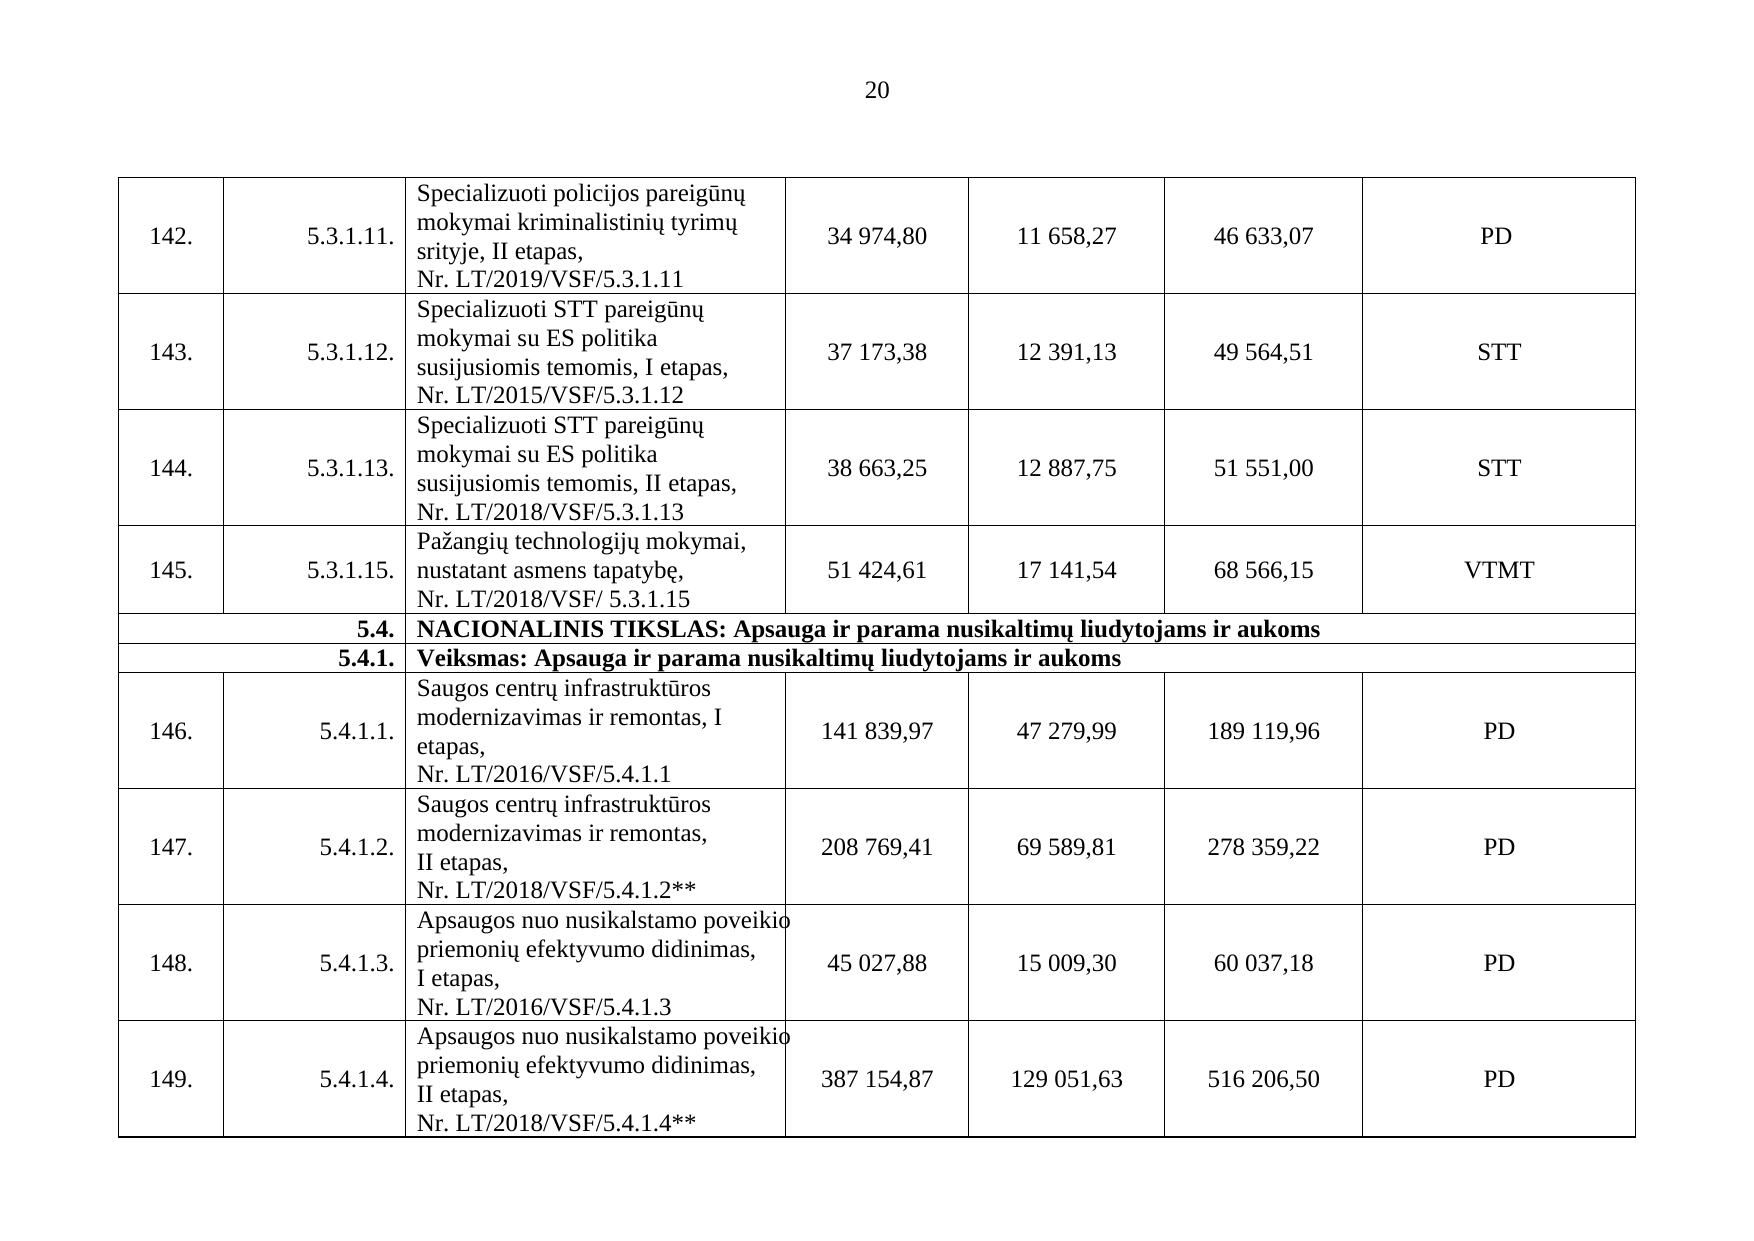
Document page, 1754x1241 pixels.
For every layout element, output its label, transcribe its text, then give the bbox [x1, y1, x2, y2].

table_cell 141 839,97 [786, 673, 968, 788]
table_cell 146. [119, 673, 223, 788]
table_cell 5.3.1.12. [224, 294, 405, 409]
table_cell PD [1363, 178, 1635, 293]
table_cell 5.3.1.15. [224, 526, 405, 613]
table_cell 387 154,87 [786, 1021, 968, 1136]
table_cell Veiksmas: Apsauga ir parama nusikaltimų liudytojams ir aukoms [406, 644, 1635, 672]
table_cell 208 769,41 [786, 789, 968, 904]
table_cell 37 173,38 [786, 294, 968, 409]
table_cell Apsaugos nuo nusikalstamo poveikio priemonių efektyvumo didinimas, I etapas, Nr. LT/2016/VSF/5.4.1.3 [406, 905, 785, 1020]
table_cell 143. [119, 294, 223, 409]
table_cell 5.3.1.11. [224, 178, 405, 293]
table_cell 12 391,13 [969, 294, 1164, 409]
table_cell 147. [119, 789, 223, 904]
table_cell 145. [119, 526, 223, 613]
table_cell 149. [119, 1021, 223, 1136]
table_cell 51 424,61 [786, 526, 968, 613]
table_cell 68 566,15 [1165, 526, 1362, 613]
table_cell 38 663,25 [786, 410, 968, 525]
table_cell STT [1363, 294, 1635, 409]
table_cell 60 037,18 [1165, 905, 1362, 1020]
table_cell 516 206,50 [1165, 1021, 1362, 1136]
table_cell 69 589,81 [969, 789, 1164, 904]
table_cell STT [1363, 410, 1635, 525]
table_cell 142. [119, 178, 223, 293]
table_cell 5.4.1.3. [224, 905, 405, 1020]
table_cell Saugos centrų infrastruktūros modernizavimas ir remontas, II etapas, Nr. LT/2018/VSF/5.4.1.2** [406, 789, 785, 904]
table_cell 5.4.1. [119, 644, 405, 672]
table_cell 129 051,63 [969, 1021, 1164, 1136]
table_cell Specializuoti STT pareigūnų mokymai su ES politika susijusiomis temomis, II etapas, Nr. LT/2018/VSF/5.3.1.13 [406, 410, 785, 525]
table_cell 47 279,99 [969, 673, 1164, 788]
table_cell 144. [119, 410, 223, 525]
table_cell 34 974,80 [786, 178, 968, 293]
table_cell PD [1363, 673, 1635, 788]
table_cell Saugos centrų infrastruktūros modernizavimas ir remontas, I etapas, Nr. LT/2016/VSF/5.4.1.1 [406, 673, 785, 788]
table_cell 5.3.1.13. [224, 410, 405, 525]
table_cell PD [1363, 905, 1635, 1020]
table_cell 5.4.1.1. [224, 673, 405, 788]
table_cell 148. [119, 905, 223, 1020]
table_cell PD [1363, 789, 1635, 904]
table_cell 15 009,30 [969, 905, 1164, 1020]
table_cell Specializuoti STT pareigūnų mokymai su ES politika susijusiomis temomis, I etapas, Nr. LT/2015/VSF/5.3.1.12 [406, 294, 785, 409]
table_cell 12 887,75 [969, 410, 1164, 525]
table_cell VTMT [1363, 526, 1635, 613]
table_cell 45 027,88 [786, 905, 968, 1020]
table_cell 17 141,54 [969, 526, 1164, 613]
table_cell 51 551,00 [1165, 410, 1362, 525]
table_cell 278 359,22 [1165, 789, 1362, 904]
table_cell 11 658,27 [969, 178, 1164, 293]
table_cell NACIONALINIS TIKSLAS: Apsauga ir parama nusikaltimų liudytojams ir aukoms [406, 614, 1635, 642]
table_cell PD [1363, 1021, 1635, 1136]
table_cell 5.4.1.4. [224, 1021, 405, 1136]
table_cell Specializuoti policijos pareigūnų mokymai kriminalistinių tyrimų srityje, II etapas, Nr. LT/2019/VSF/5.3.1.11 [406, 178, 785, 293]
table_cell Apsaugos nuo nusikalstamo poveikio priemonių efektyvumo didinimas, II etapas, Nr. LT/2018/VSF/5.4.1.4** [406, 1021, 785, 1136]
table_cell 49 564,51 [1165, 294, 1362, 409]
table_cell 46 633,07 [1165, 178, 1362, 293]
table_cell 5.4.1.2. [224, 789, 405, 904]
table_cell 189 119,96 [1165, 673, 1362, 788]
table_cell 5.4. [119, 614, 405, 642]
table_cell Pažangių technologijų mokymai, nustatant asmens tapatybę, Nr. LT/2018/VSF/ 5.3.1.15 [406, 526, 785, 613]
